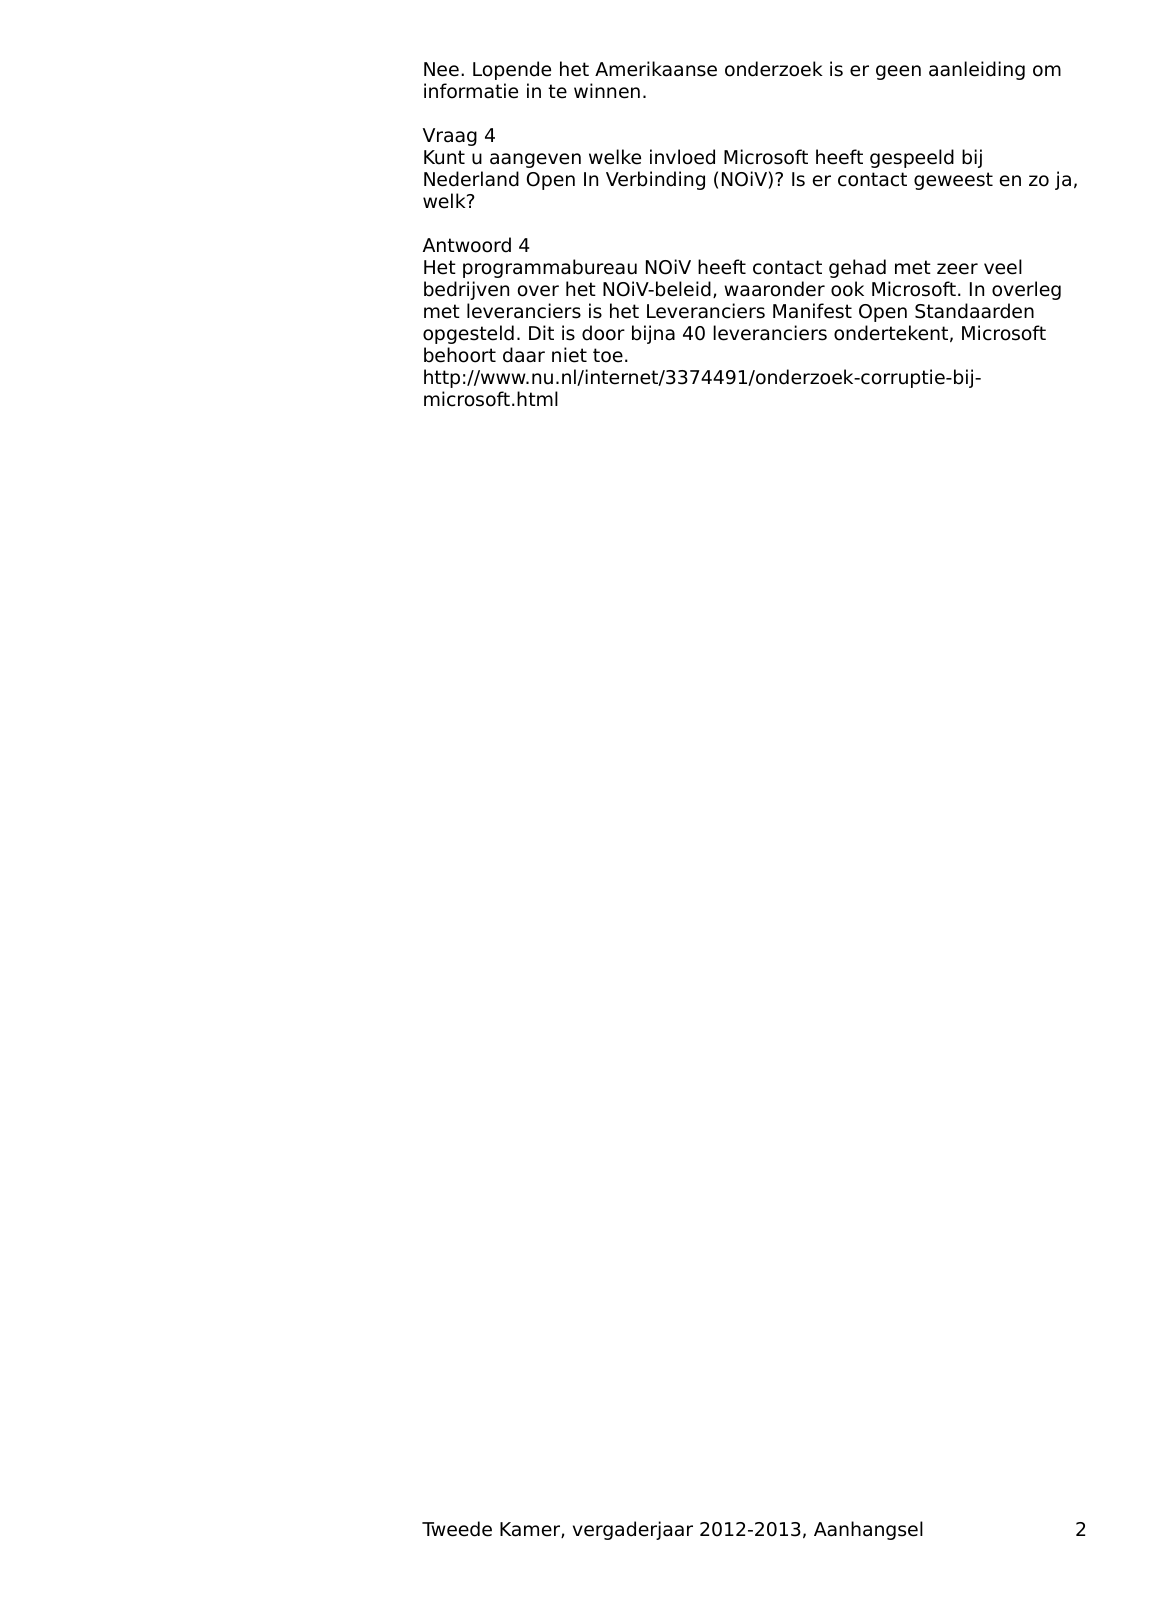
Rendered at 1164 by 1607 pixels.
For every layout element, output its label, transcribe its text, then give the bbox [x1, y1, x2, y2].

text Nee. Lopende het Amerikaanse onderzoek is er geen aanleiding om informatie in te winnen. [422, 59, 1087, 103]
text http://www.nu.nl/internet/3374491/onderzoek-corruptie-bij-microsoft.html [422, 367, 1087, 411]
text Antwoord 4 [422, 235, 1087, 257]
text Vraag 4 [422, 125, 1087, 147]
text Het programmabureau NOiV heeft contact gehad met zeer veel bedrijven over het NOiV-beleid, waaronder ook Microsoft. In overleg met leveranciers is het Leveranciers Manifest Open Standaarden opgesteld. Dit is door bijna 40 leveranciers ondertekent, Microsoft behoort daar niet toe. [422, 257, 1087, 367]
text Kunt u aangeven welke invloed Microsoft heeft gespeeld bij Nederland Open In Verbinding (NOiV)? Is er contact geweest en zo ja, welk? [422, 147, 1087, 213]
